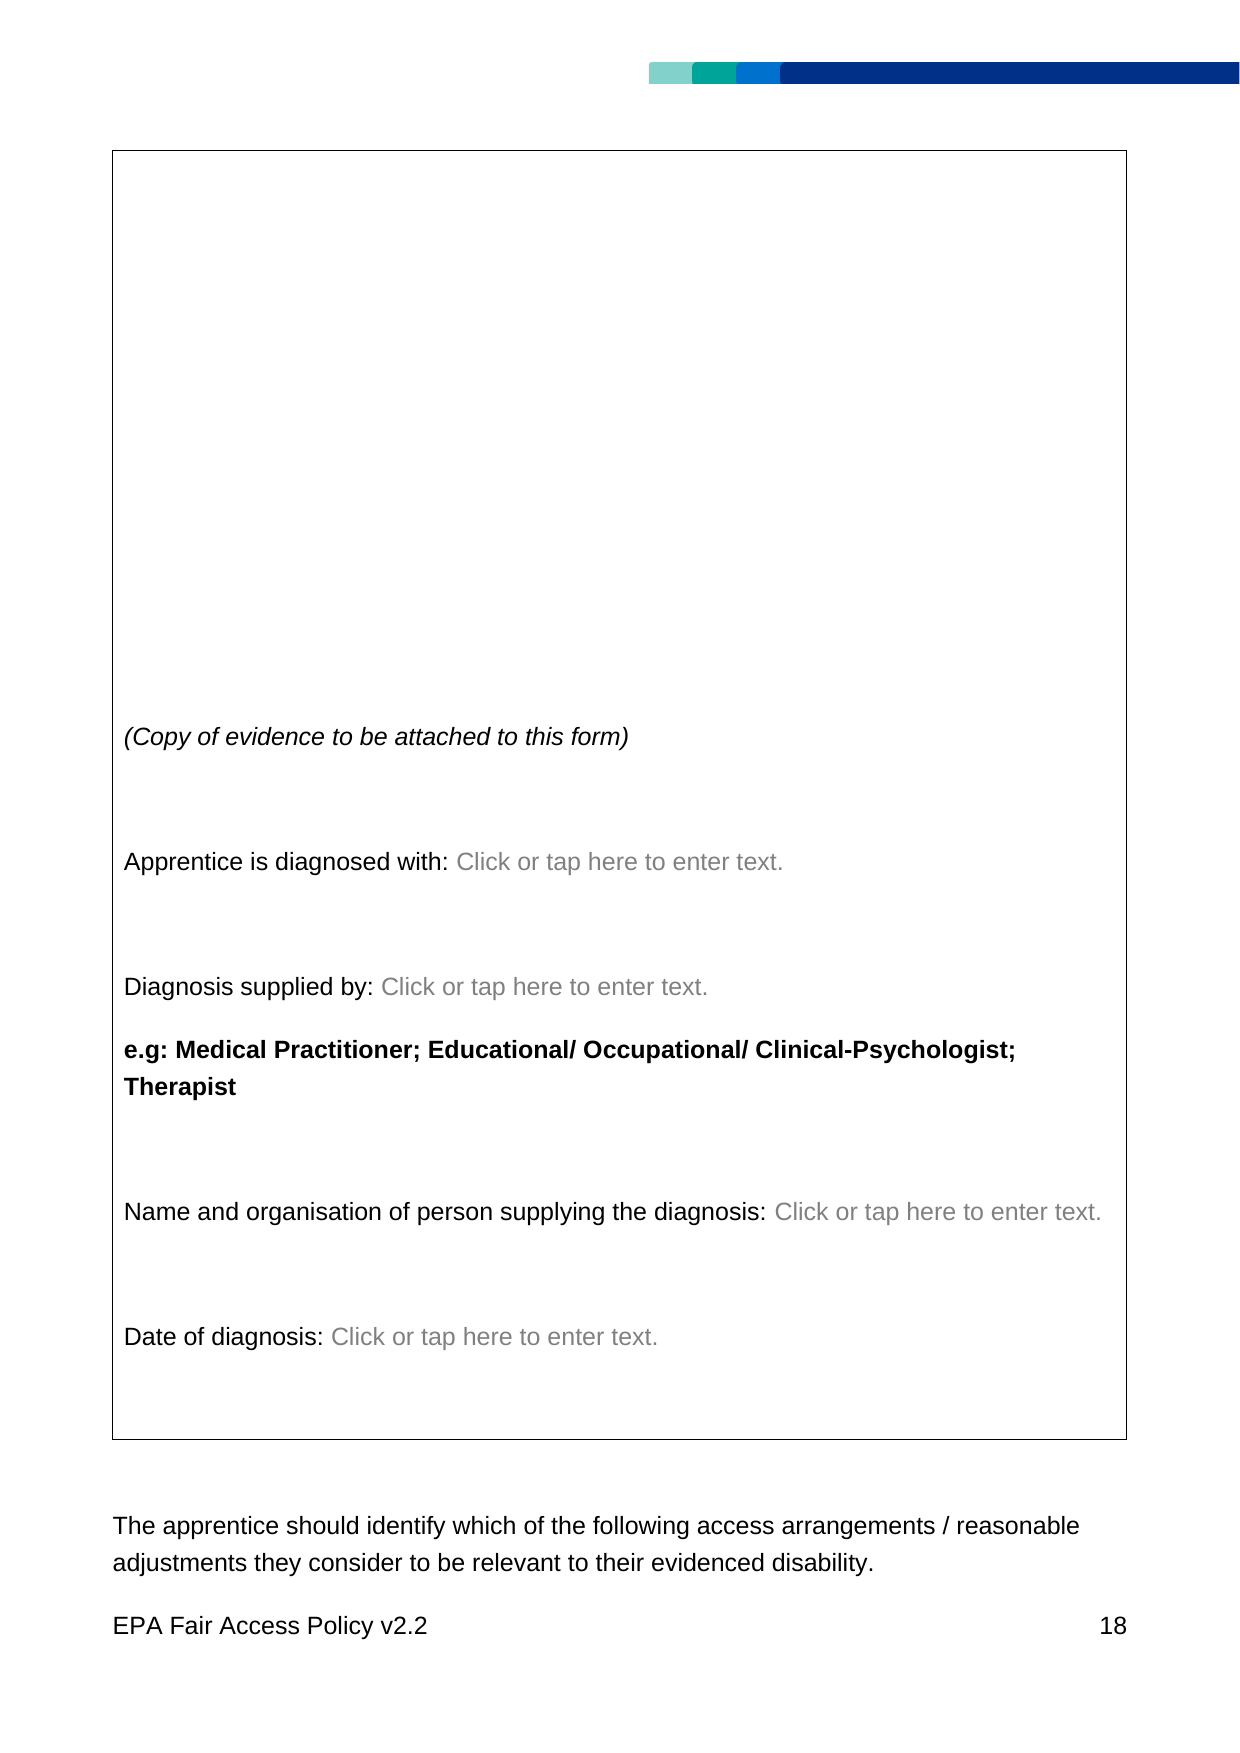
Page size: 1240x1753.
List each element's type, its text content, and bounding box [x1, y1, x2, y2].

table_header (Copy of evidence to be attached to this form) Apprentice is diagnosed with: Click or tap here to enter text. Diagnosis supplied by: Click or tap here to enter text. e.g: Medical Practitioner; Educational/ Occupational/ Clinical-Psychologist; Therapist Name and organisation of person supplying the diagnosis: Click or tap here to enter text. Date of diagnosis: Click or tap here to enter text. [113, 151, 1126, 1438]
text The apprentice should identify which of the following access arrangements / reasonable adjustments they consider to be relevant to their evidenced disability. [112, 1502, 1127, 1577]
